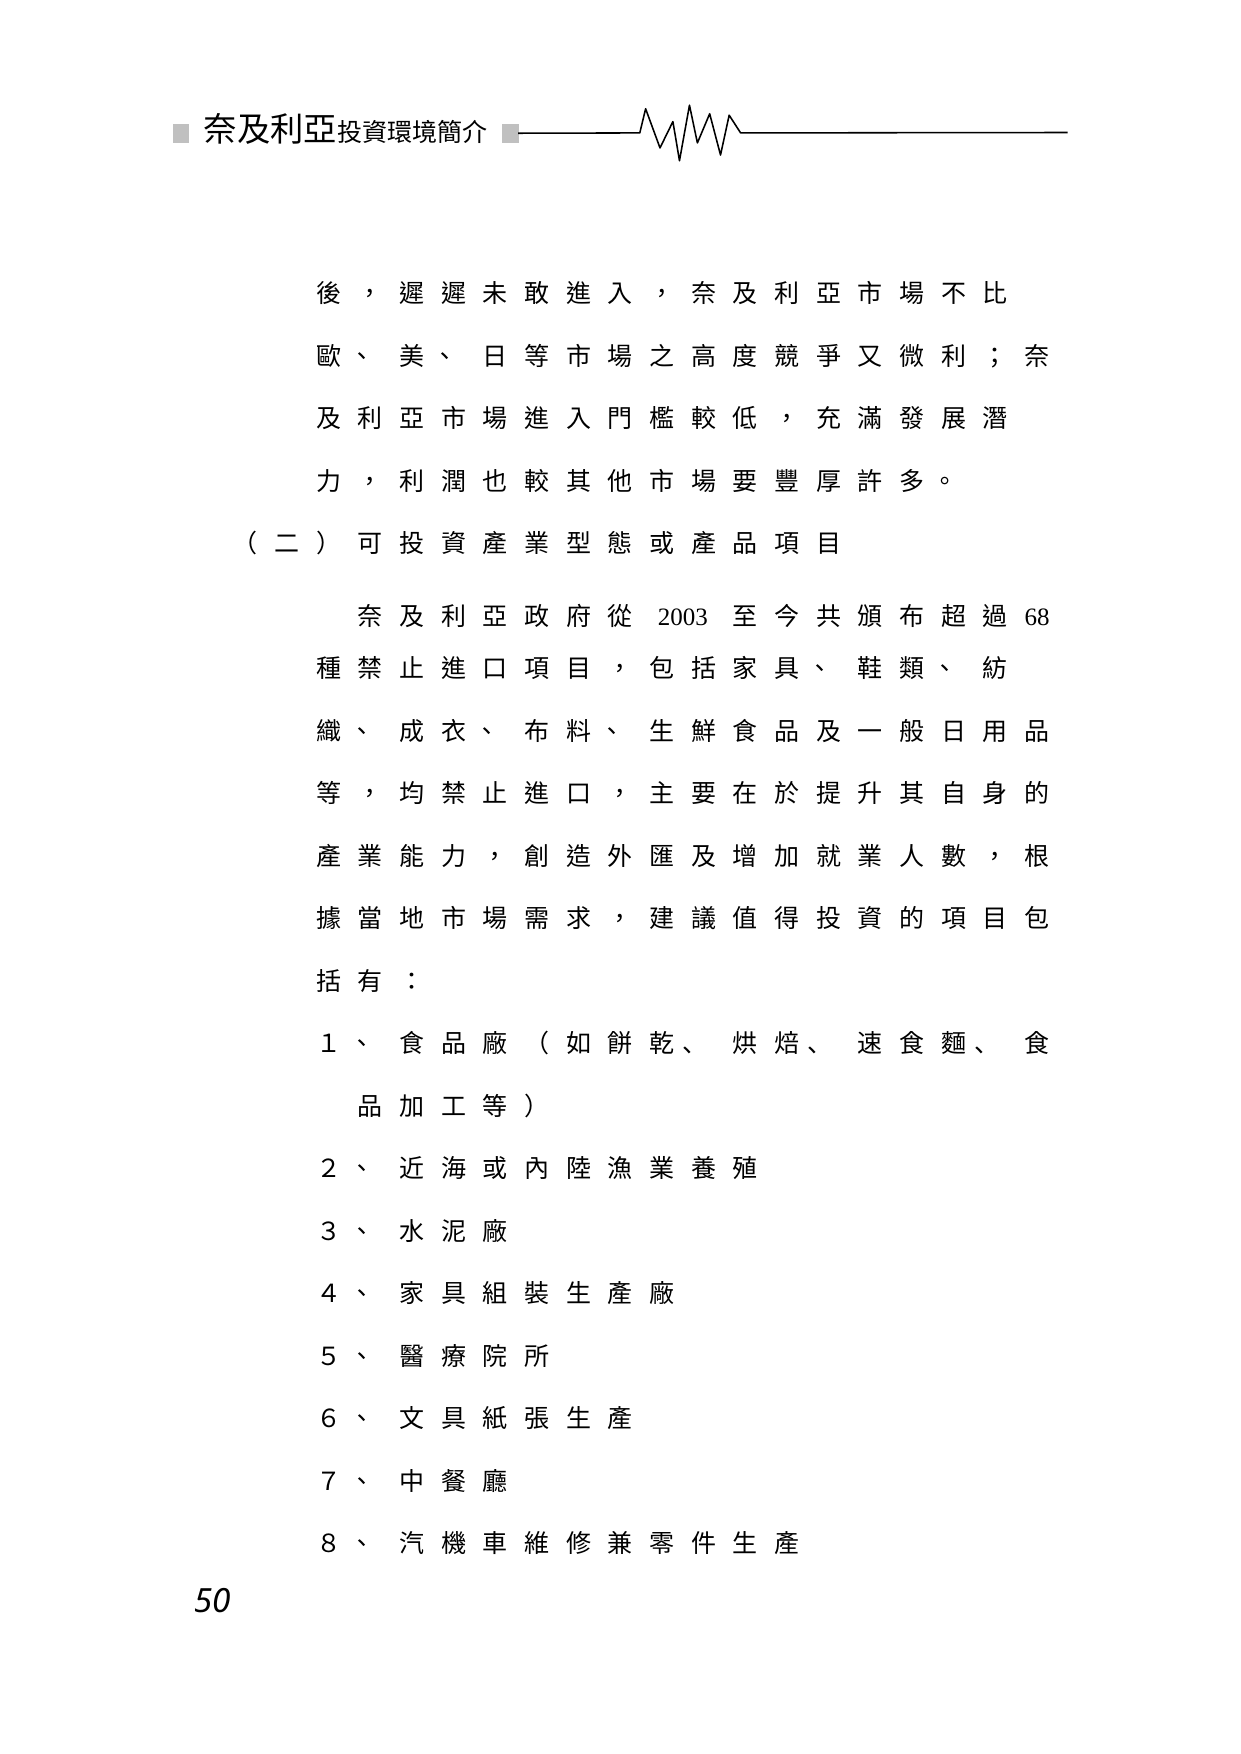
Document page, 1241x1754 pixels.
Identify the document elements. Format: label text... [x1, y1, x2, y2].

text ５、醫療院所 [281, 1313, 1058, 1375]
text 奈及利亞政府從2003至今共頒布超過68種禁止進口項目，包括家具、鞋類、紡織、成衣、布料、生鮮食品及一般日用品等，均禁止進口，主要在於提升其自身的產業能力，創造外匯及增加就業人數，根據當地市場需求，建議值得投資的項目包括有： [281, 563, 1058, 1000]
text ２、近海或內陸漁業養殖 [281, 1125, 1058, 1188]
text （二）可投資產業型態或產品項目 [207, 500, 1058, 563]
text ８、汽機車維修兼零件生產 [281, 1500, 1058, 1563]
text ７、中餐廳 [281, 1438, 1058, 1500]
text 後，遲遲未敢進入，奈及利亞市場不比歐、美、日等市場之高度競爭又微利；奈及利亞市場進入門檻較低，充滿發展潛力，利潤也較其他市場要豐厚許多。 [281, 250, 1058, 500]
text ６、文具紙張生產 [281, 1375, 1058, 1438]
text １、食品廠（如餅乾、烘焙、速食麵、食品加工等） [281, 1000, 1058, 1125]
text ４、家具組裝生產廠 [281, 1250, 1058, 1313]
text ３、水泥廠 [281, 1188, 1058, 1250]
